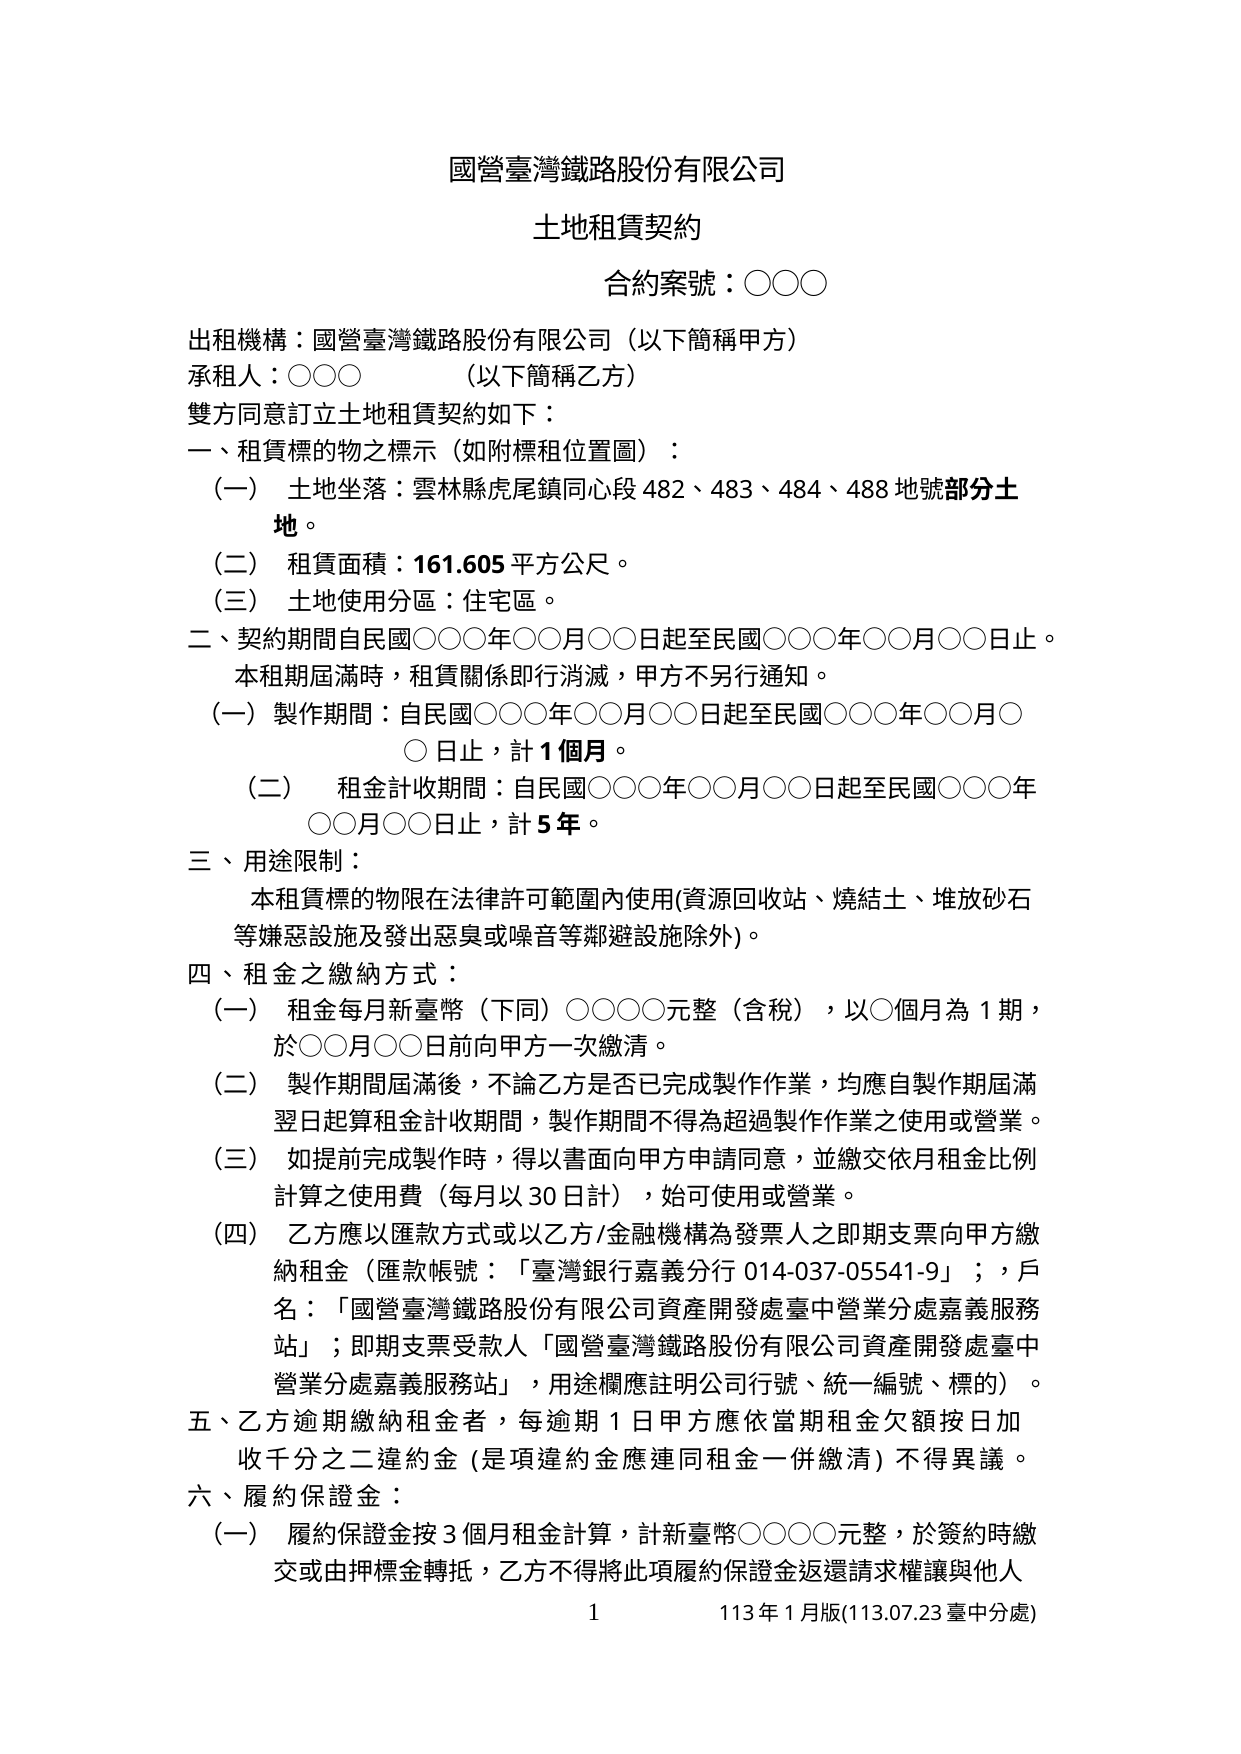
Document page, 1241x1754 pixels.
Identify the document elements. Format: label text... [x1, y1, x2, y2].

list 乙方應以匯款方式或以乙方/金融機構為發票人之即期支票向甲方繳納租金（匯款帳號：「臺灣銀行嘉義分行014-037-05541-9」；，戶名：「國營臺灣鐵路股份有限公司資產開發處臺中營業分處嘉義服務站」；即期支票受款人「國營臺灣鐵路股份有限公司資產開發處臺中營業分處嘉義服務站」，用途欄應註明公司行號、統一編號、標的）。 [198, 1213, 1043, 1401]
text 合約案號：○○○ [187, 264, 1048, 302]
text 承租人：○○○ （以下簡稱乙方） [187, 357, 1048, 393]
text 本租賃標的物限在法律許可範圍內使用(資源回收站、燒結土、堆放砂石等嫌惡設施及發出惡臭或噪音等鄰避設施除外)。 [234, 878, 1048, 953]
list 土地使用分區：住宅區。 [198, 581, 1043, 618]
text 五、乙方逾期繳納租金者，每逾期1日甲方應依當期租金欠額按日加收千分之二違約金 (是項違約金應連同租金一併繳清) 不得異議。 [187, 1401, 1048, 1476]
text 雙方同意訂立土地租賃契約如下： [187, 393, 1043, 431]
list 租金計收期間：自民國○○○年○○月○○日起至民國○○○年○○月○○日止，計5年。 [232, 768, 1048, 841]
text 一、租賃標的物之標示（如附標租位置圖）： [187, 431, 1043, 468]
list 履約保證金按3個月租金計算，計新臺幣○○○○元整，於簽約時繳交或由押標金轉抵，乙方不得將此項履約保證金返還請求權讓與他人 [198, 1513, 1043, 1588]
list 製作期間屆滿後，不論乙方是否已完成製作作業，均應自製作期屆滿翌日起算租金計收期間，製作期間不得為超過製作作業之使用或營業。 [198, 1063, 1043, 1138]
text 三、用途限制： [187, 841, 1048, 878]
text 出租機構：國營臺灣鐵路股份有限公司（以下簡稱甲方） [187, 321, 1048, 357]
list 製作期間：自民國○○○年○○月○○日起至民國○○○年○○月○○ 日止，計1個月。 [196, 693, 1043, 768]
text 四、租金之繳納方式： [187, 953, 1048, 991]
list 租賃面積：161.605平方公尺。 [198, 543, 1043, 581]
list 如提前完成製作時，得以書面向甲方申請同意，並繳交依月租金比例計算之使用費（每月以30日計），始可使用或營業。 [198, 1138, 1043, 1213]
text 國營臺灣鐵路股份有限公司 [187, 150, 1048, 187]
text 土地租賃契約 [187, 208, 1048, 246]
text 六、履約保證金： [187, 1476, 1048, 1513]
text 二、契約期間自民國○○○年○○月○○日起至民國○○○年○○月○○日止。本租期屆滿時，租賃關係即行消滅，甲方不另行通知。 [187, 618, 1048, 693]
list 土地坐落：雲林縣虎尾鎮同心段482、483、484、488地號部分土地。 [198, 468, 1043, 543]
list 租金每月新臺幣（下同）○○○○元整（含稅），以○個月為1期，於○○月○○日前向甲方一次繳清。 [198, 991, 1048, 1063]
